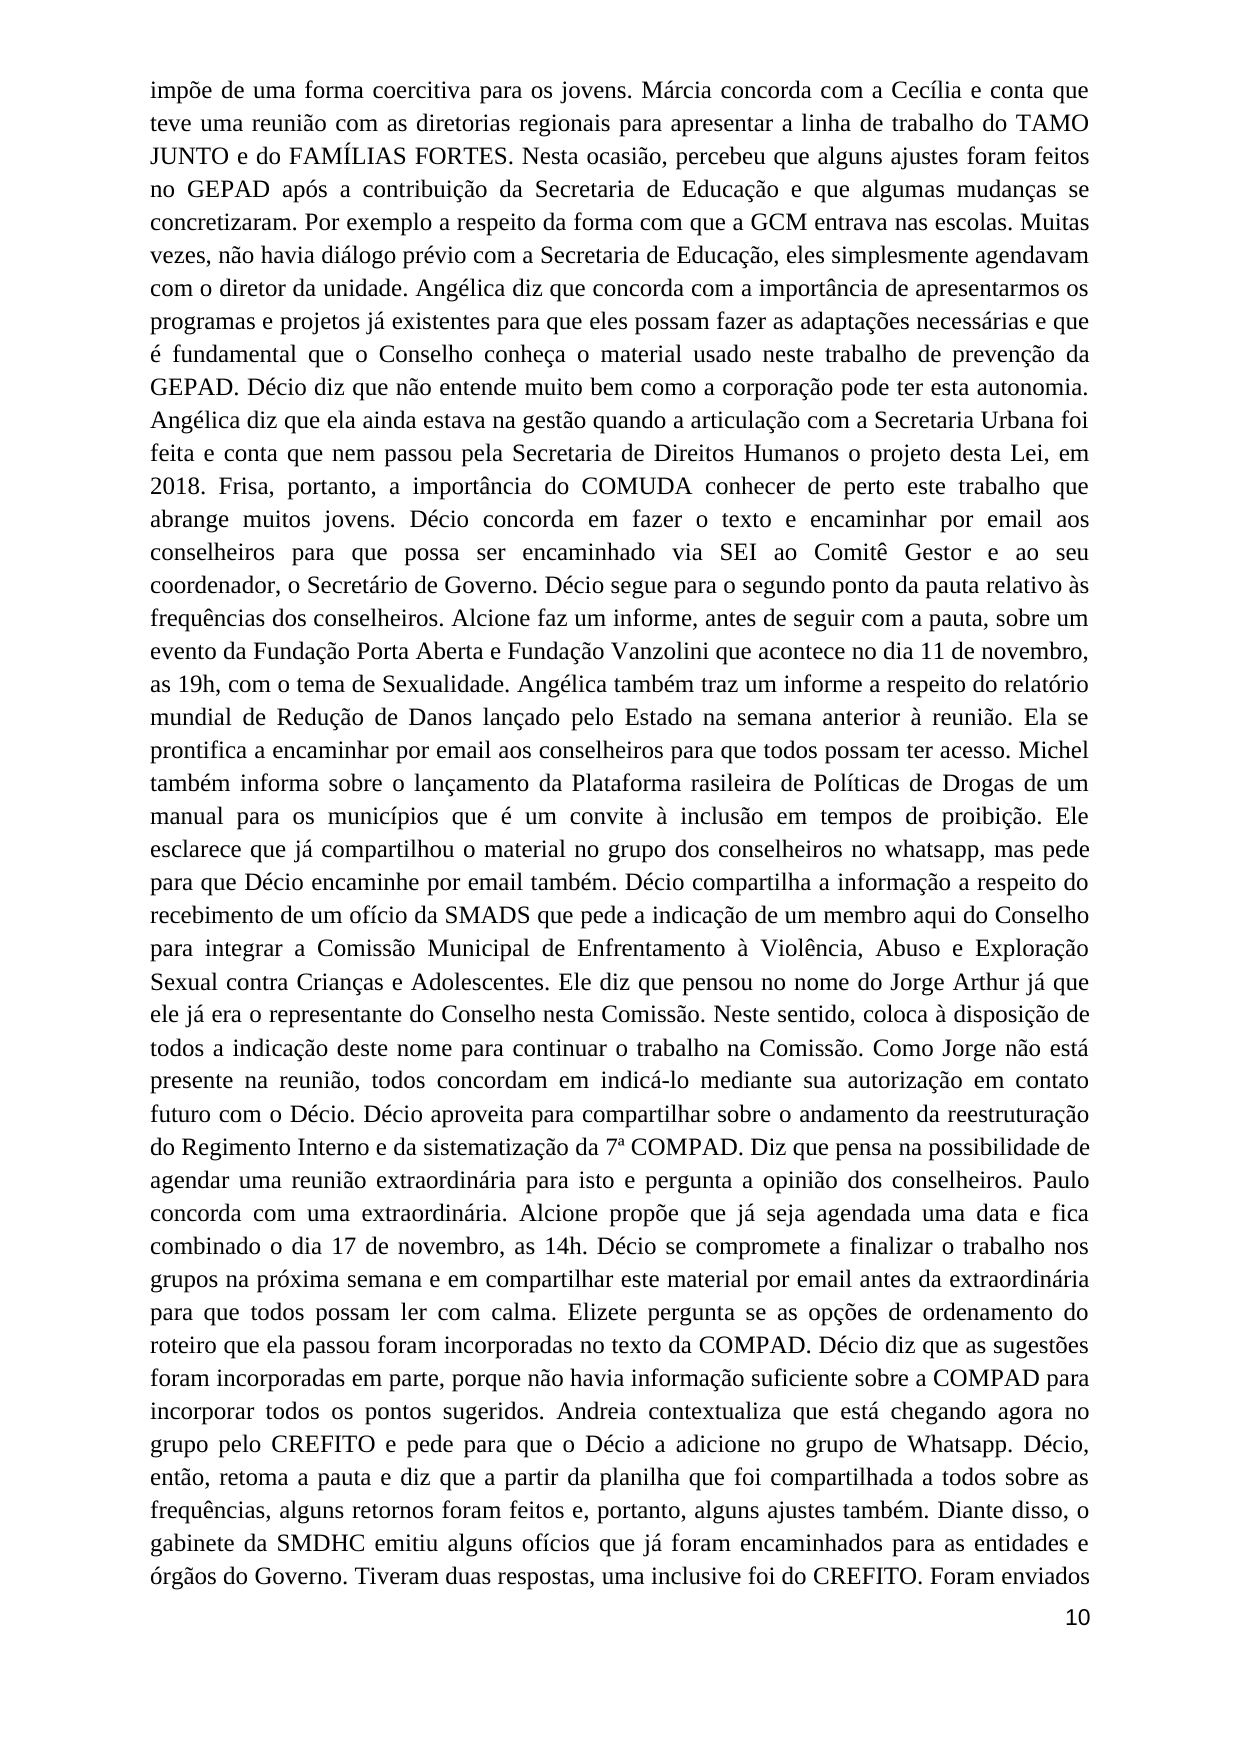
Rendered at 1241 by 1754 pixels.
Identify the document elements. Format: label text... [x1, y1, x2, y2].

text impõe de uma forma coercitiva para os jovens. Márcia concorda com a Cecília e conta que teve uma reunião com as diretorias regionais para apresentar a linha de trabalho do TAMO JUNTO e do FAMÍLIAS FORTES. Nesta ocasião, percebeu que alguns ajustes foram feitos no GEPAD após a contribuição da Secretaria de Educação e que algumas mudanças se concretizaram. Por exemplo a respeito da forma com que a GCM entrava nas escolas. Muitas vezes, não havia diálogo prévio com a Secretaria de Educação, eles simplesmente agendavam com o diretor da unidade. Angélica diz que concorda com a importância de apresentarmos os programas e projetos já existentes para que eles possam fazer as adaptações necessárias e que é fundamental que o Conselho conheça o material usado neste trabalho de prevenção da GEPAD. Décio diz que não entende muito bem como a corporação pode ter esta autonomia. Angélica diz que ela ainda estava na gestão quando a articulação com a Secretaria Urbana foi feita e conta que nem passou pela Secretaria de Direitos Humanos o projeto desta Lei, em 2018. Frisa, portanto, a importância do COMUDA conhecer de perto este trabalho que abrange muitos jovens. Décio concorda em fazer o texto e encaminhar por email aos conselheiros para que possa ser encaminhado via SEI ao Comitê Gestor e ao seu coordenador, o Secretário de Governo. Décio segue para o segundo ponto da pauta relativo às frequências dos conselheiros. Alcione faz um informe, antes de seguir com a pauta, sobre um evento da Fundação Porta Aberta e Fundação Vanzolini que acontece no dia 11 de novembro, as 19h, com o tema de Sexualidade. Angélica também traz um informe a respeito do relatório mundial de Redução de Danos lançado pelo Estado na semana anterior à reunião. Ela se prontifica a encaminhar por email aos conselheiros para que todos possam ter acesso. Michel também informa sobre o lançamento da Plataforma rasileira de Políticas de Drogas de um manual para os municípios que é um convite à inclusão em tempos de proibição. Ele esclarece que já compartilhou o material no grupo dos conselheiros no whatsapp, mas pede para que Décio encaminhe por email também. Décio compartilha a informação a respeito do recebimento de um ofício da SMADS que pede a indicação de um membro aqui do Conselho para integrar a Comissão Municipal de Enfrentamento à Violência, Abuso e Exploração Sexual contra Crianças e Adolescentes. Ele diz que pensou no nome do Jorge Arthur já que ele já era o representante do Conselho nesta Comissão. Neste sentido, coloca à disposição de todos a indicação deste nome para continuar o trabalho na Comissão. Como Jorge não está presente na reunião, todos concordam em indicá-lo mediante sua autorização em contato futuro com o Décio. Décio aproveita para compartilhar sobre o andamento da reestruturação do Regimento Interno e da sistematização da 7ª COMPAD. Diz que pensa na possibilidade de agendar uma reunião extraordinária para isto e pergunta a opinião dos conselheiros. Paulo concorda com uma extraordinária. Alcione propõe que já seja agendada uma data e fica combinado o dia 17 de novembro, as 14h. Décio se compromete a finalizar o trabalho nos grupos na próxima semana e em compartilhar este material por email antes da extraordinária para que todos possam ler com calma. Elizete pergunta se as opções de ordenamento do roteiro que ela passou foram incorporadas no texto da COMPAD. Décio diz que as sugestões foram incorporadas em parte, porque não havia informação suficiente sobre a COMPAD para incorporar todos os pontos sugeridos. Andreia contextualiza que está chegando agora no grupo pelo CREFITO e pede para que o Décio a adicione no grupo de Whatsapp. Décio, então, retoma a pauta e diz que a partir da planilha que foi compartilhada a todos sobre as frequências, alguns retornos foram feitos e, portanto, alguns ajustes também. Diante disso, o gabinete da SMDHC emitiu alguns ofícios que já foram encaminhados para as entidades e órgãos do Governo. Tiveram duas respostas, uma inclusive foi do CREFITO. Foram enviados [150, 75, 1091, 1590]
